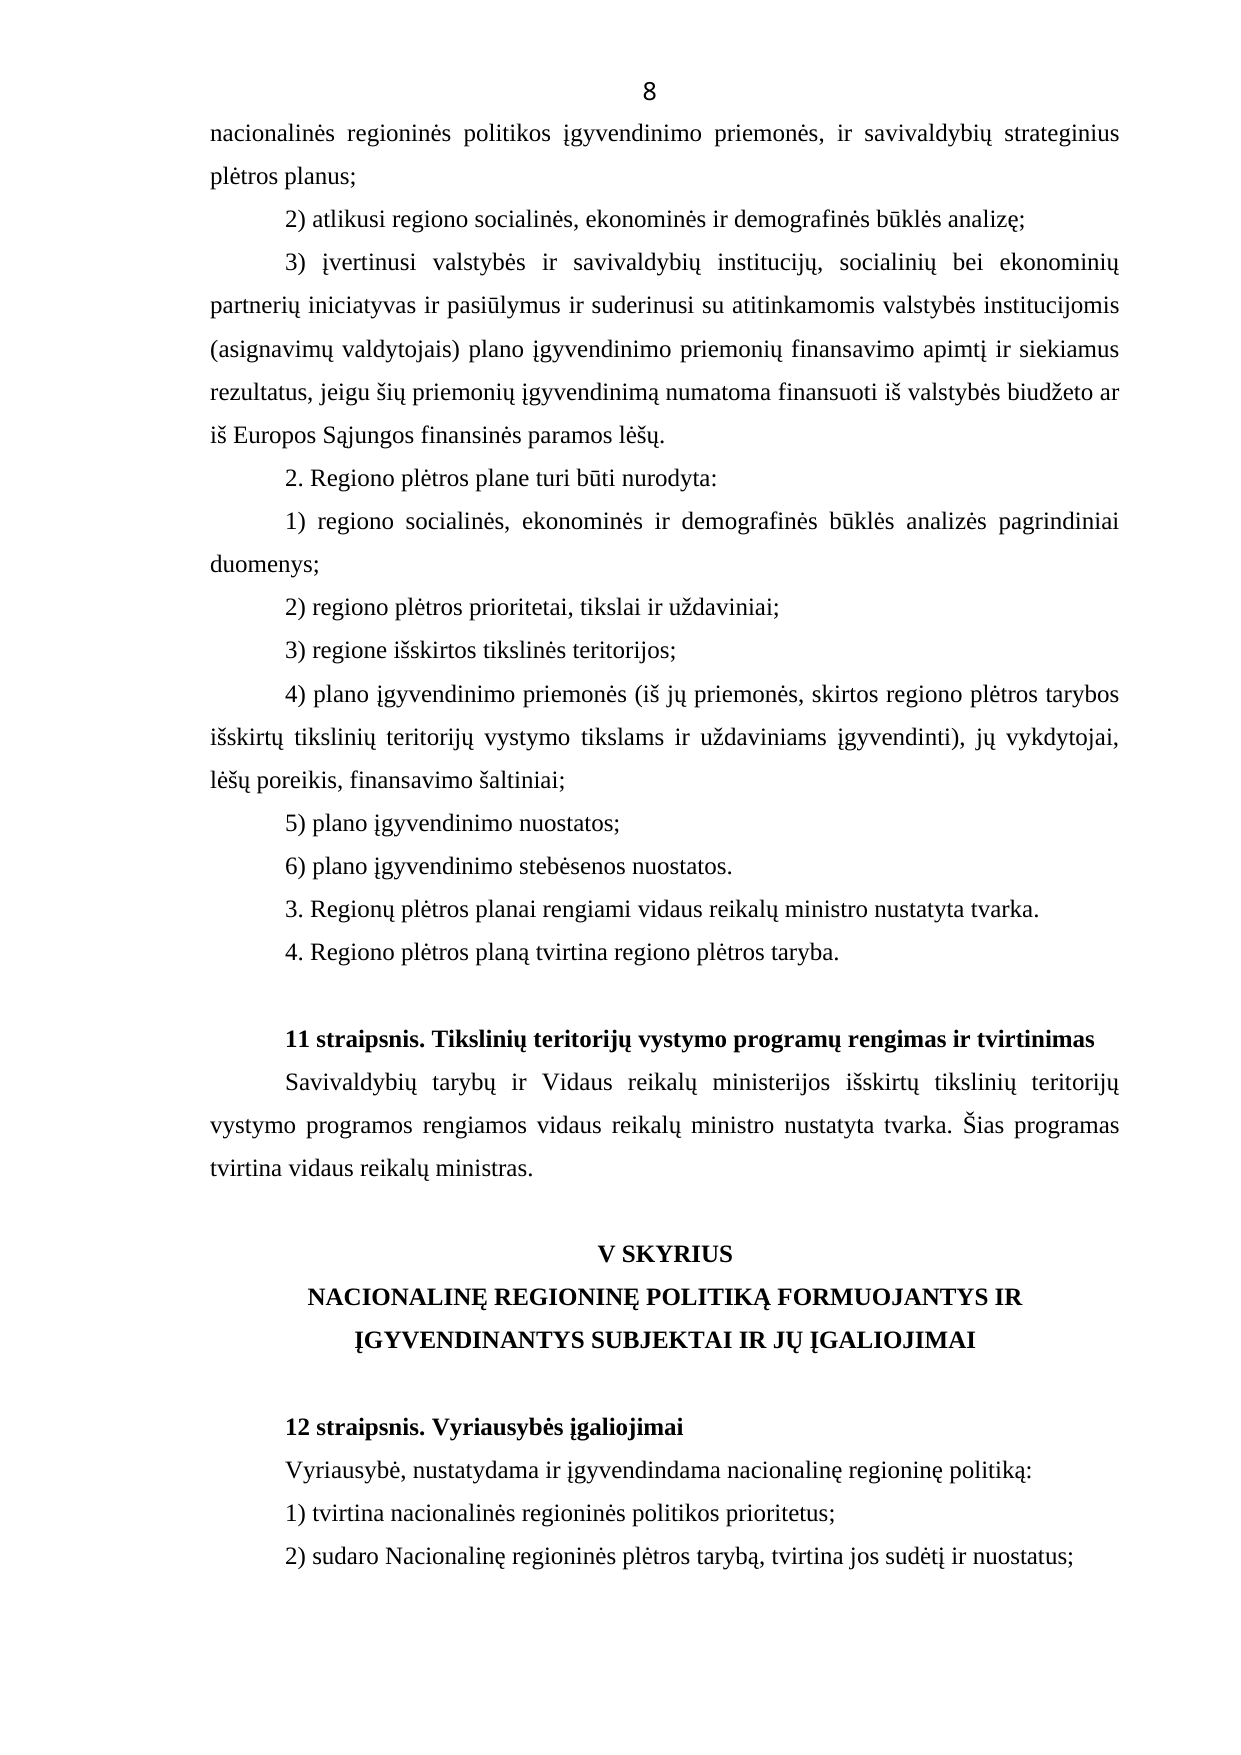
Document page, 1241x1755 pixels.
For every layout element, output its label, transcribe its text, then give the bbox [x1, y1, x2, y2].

text nacionalinės regioninės politikos įgyvendinimo priemonės, ir savivaldybių strateginius plėtros planus; [210, 118, 1120, 190]
text 2) sudaro Nacionalinę regioninės plėtros tarybą, tvirtina jos sudėtį ir nuostatus; [210, 1541, 1120, 1570]
text 4. Regiono plėtros planą tvirtina regiono plėtros taryba. [210, 937, 1120, 966]
text 12 straipsnis. Vyriausybės įgaliojimai [210, 1412, 1120, 1441]
text 6) plano įgyvendinimo stebėsenos nuostatos. [210, 851, 1120, 880]
text 1) regiono socialinės, ekonominės ir demografinės būklės analizės pagrindiniai duomenys; [210, 506, 1120, 578]
text V SKYRIUS [210, 1239, 1120, 1268]
text Vyriausybė, nustatydama ir įgyvendindama nacionalinę regioninę politiką: [210, 1455, 1120, 1484]
text Savivaldybių tarybų ir Vidaus reikalų ministerijos išskirtų tikslinių teritorijų vystymo programos rengiamos vidaus reikalų ministro nustatyta tvarka. Šias programas tvirtina vidaus reikalų ministras. [210, 1067, 1120, 1182]
text 3) įvertinusi valstybės ir savivaldybių institucijų, socialinių bei ekonominių partnerių iniciatyvas ir pasiūlymus ir suderinusi su atitinkamomis valstybės institucijomis (asignavimų valdytojais) plano įgyvendinimo priemonių finansavimo apimtį ir siekiamus rezultatus, jeigu šių priemonių įgyvendinimą numatoma finansuoti iš valstybės biudžeto ar iš Europos Sąjungos finansinės paramos lėšų. [210, 247, 1120, 449]
text 2) atlikusi regiono socialinės, ekonominės ir demografinės būklės analizę; [210, 204, 1120, 233]
text 5) plano įgyvendinimo nuostatos; [210, 808, 1120, 837]
text 1) tvirtina nacionalinės regioninės politikos prioritetus; [210, 1498, 1120, 1527]
text 2. Regiono plėtros plane turi būti nurodyta: [210, 463, 1120, 492]
text 2) regiono plėtros prioritetai, tikslai ir uždaviniai; [210, 592, 1120, 621]
text 3. Regionų plėtros planai rengiami vidaus reikalų ministro nustatyta tvarka. [210, 894, 1120, 923]
text 11 straipsnis. Tikslinių teritorijų vystymo programų rengimas ir tvirtinimas [210, 1024, 1120, 1052]
text 3) regione išskirtos tikslinės teritorijos; [210, 636, 1120, 664]
text 4) plano įgyvendinimo priemonės (iš jų priemonės, skirtos regiono plėtros tarybos išskirtų tikslinių teritorijų vystymo tikslams ir uždaviniams įgyvendinti), jų vykdytojai, lėšų poreikis, finansavimo šaltiniai; [210, 679, 1120, 794]
text NACIONALINĘ REGIONINĘ POLITIKĄ FORMUOJANTYS IR ĮGYVENDINANTYS SUBJEKTAI IR JŲ ĮGALIOJIMAI [210, 1282, 1120, 1354]
